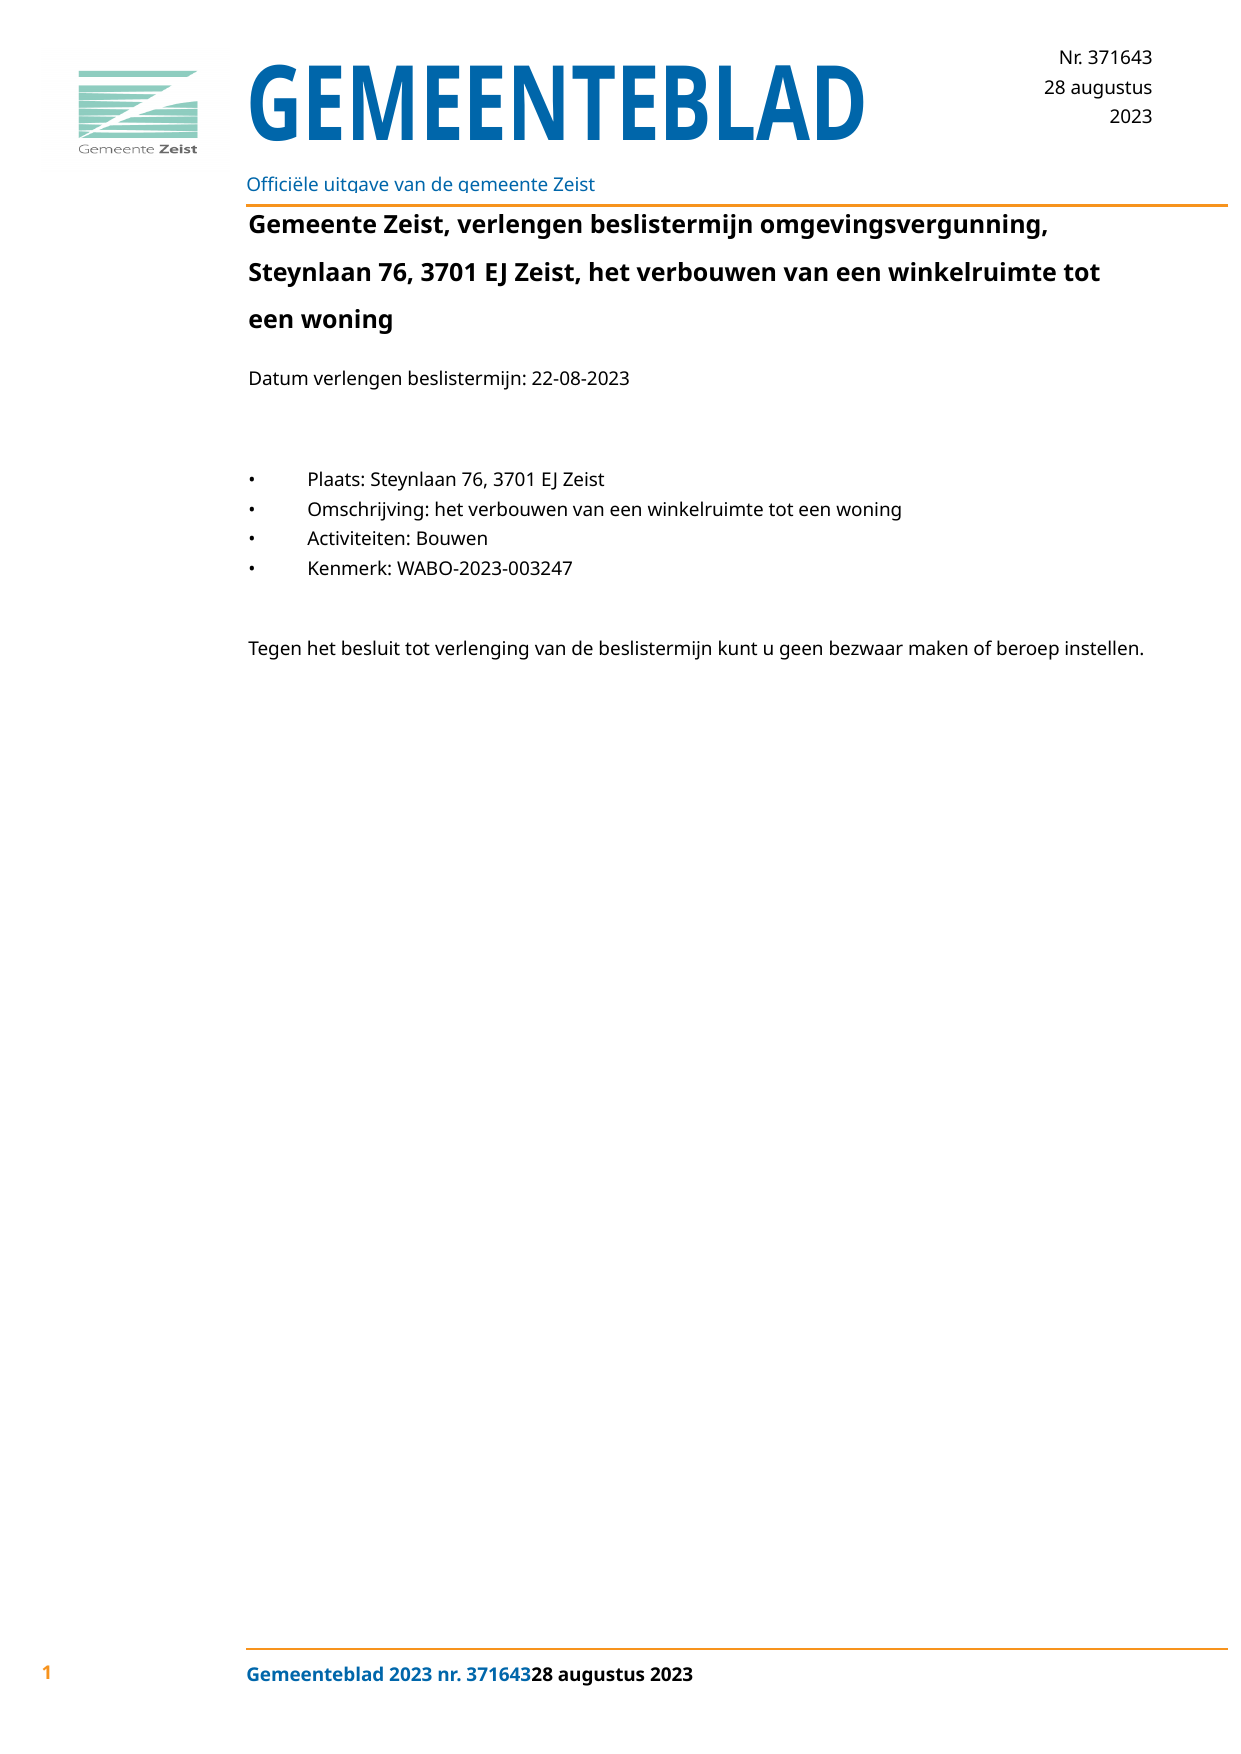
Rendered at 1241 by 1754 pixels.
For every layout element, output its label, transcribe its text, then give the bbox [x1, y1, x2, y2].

list Activiteiten: Bouwen [248, 526, 1152, 551]
text Tegen het besluit tot verlenging van de beslistermijn kunt u geen bezwaar maken of beroep instellen. [248, 635, 1152, 661]
list Omschrijving: het verbouwen van een winkelruimte tot een woning [248, 496, 1152, 522]
list Plaats: Steynlaan 76, 3701 EJ Zeist [248, 466, 1152, 492]
text Datum verlengen beslistermijn: 22-08-2023 [248, 366, 1152, 391]
text Gemeente Zeist, verlengen beslistermijn omgevingsvergunning, Steynlaan 76, 3701 EJ Zeist, het verbouwen van een winkelruimte tot een woning [248, 207, 1152, 336]
picture [41, 47, 231, 172]
list Kenmerk: WABO-2023-003247 [248, 555, 1152, 581]
